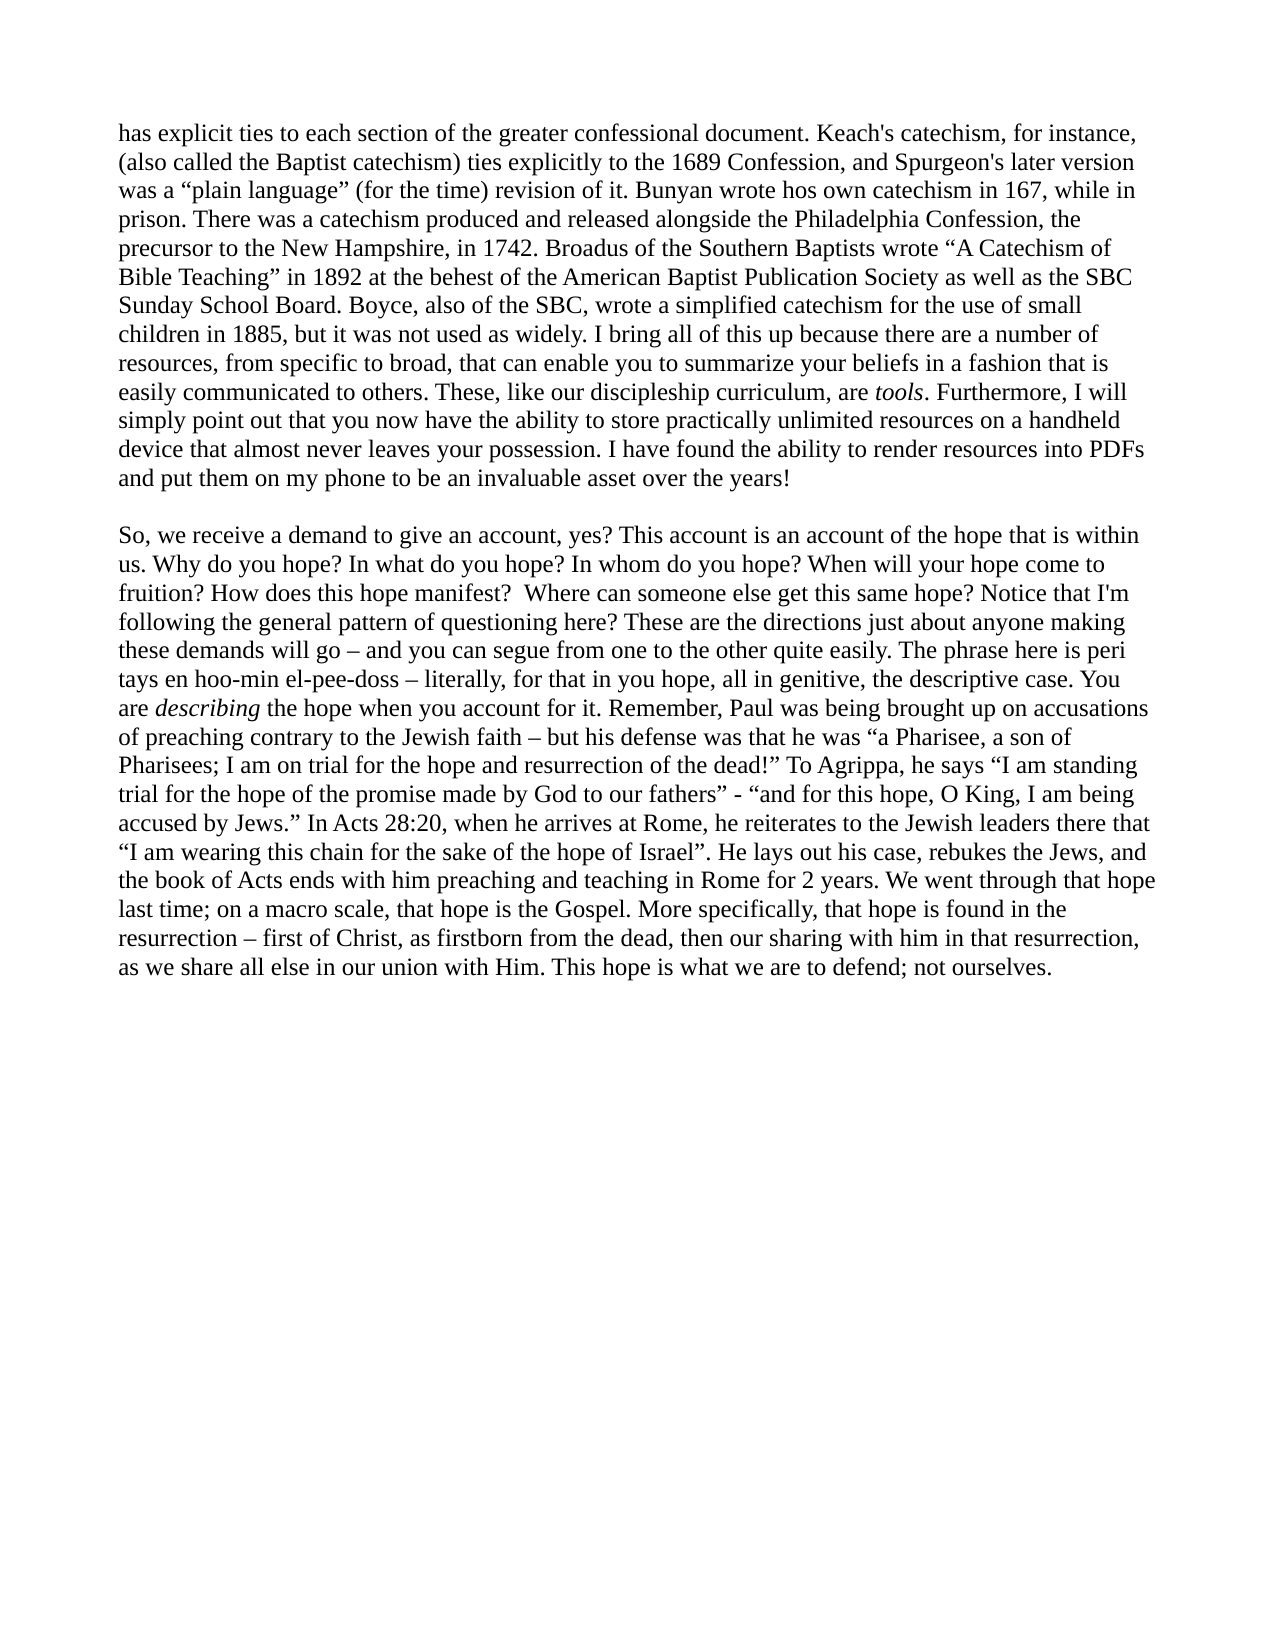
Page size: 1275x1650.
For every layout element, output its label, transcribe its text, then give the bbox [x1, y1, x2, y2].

text So, we receive a demand to give an account, yes? This account is an account of the hope that is within us. Why do you hope? In what do you hope? In whom do you hope? When will your hope come to fruition? How does this hope manifest? Where can someone else get this same hope? Notice that I'm following the general pattern of questioning here? These are the directions just about anyone making these demands will go – and you can segue from one to the other quite easily. The phrase here is peri tays en hoo-min el-pee-doss – literally, for that in you hope, all in genitive, the descriptive case. You are describing the hope when you account for it. Remember, Paul was being brought up on accusations of preaching contrary to the Jewish faith – but his defense was that he was “a Pharisee, a son of Pharisees; I am on trial for the hope and resurrection of the dead!” To Agrippa, he says “I am standing trial for the hope of the promise made by God to our fathers” - “and for this hope, O King, I am being accused by Jews.” In Acts 28:20, when he arrives at Rome, he reiterates to the Jewish leaders there that “I am wearing this chain for the sake of the hope of Israel”. He lays out his case, rebukes the Jews, and the book of Acts ends with him preaching and teaching in Rome for 2 years. We went through that hope last time; on a macro scale, that hope is the Gospel. More specifically, that hope is found in the resurrection – first of Christ, as firstborn from the dead, then our sharing with him in that resurrection, as we share all else in our union with Him. This hope is what we are to defend; not ourselves. [118, 521, 1157, 981]
text has explicit ties to each section of the greater confessional document. Keach's catechism, for instance, (also called the Baptist catechism) ties explicitly to the 1689 Confession, and Spurgeon's later version was a “plain language” (for the time) revision of it. Bunyan wrote hos own catechism in 167, while in prison. There was a catechism produced and released alongside the Philadelphia Confession, the precursor to the New Hampshire, in 1742. Broadus of the Southern Baptists wrote “A Catechism of Bible Teaching” in 1892 at the behest of the American Baptist Publication Society as well as the SBC Sunday School Board. Boyce, also of the SBC, wrote a simplified catechism for the use of small children in 1885, but it was not used as widely. I bring all of this up because there are a number of resources, from specific to broad, that can enable you to summarize your beliefs in a fashion that is easily communicated to others. These, like our discipleship curriculum, are tools. Furthermore, I will simply point out that you now have the ability to store practically unlimited resources on a handheld device that almost never leaves your possession. I have found the ability to render resources into PDFs and put them on my phone to be an invaluable asset over the years! [118, 118, 1157, 492]
